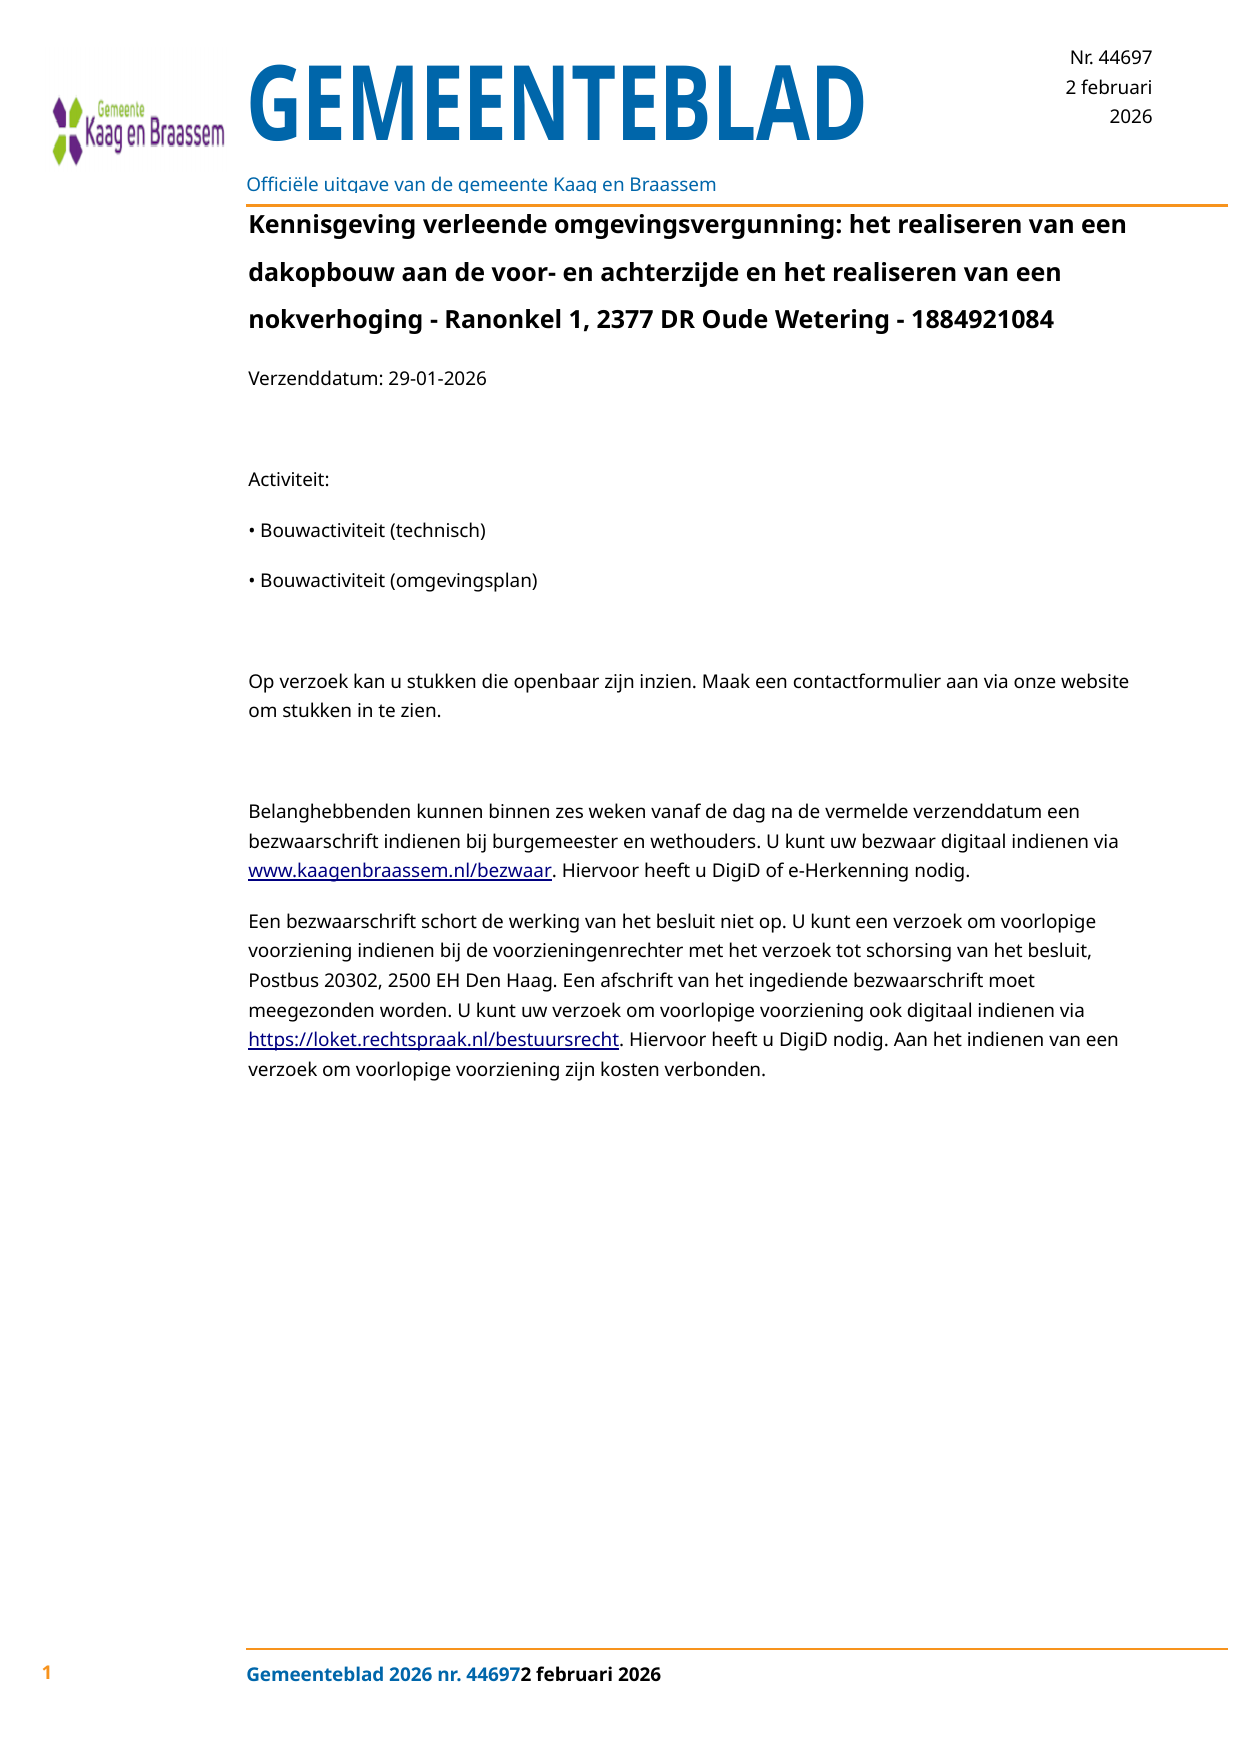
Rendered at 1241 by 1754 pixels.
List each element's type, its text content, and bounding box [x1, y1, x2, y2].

text Belanghebbenden kunnen binnen zes weken vanaf de dag na de vermelde verzenddatum een bezwaarschrift indienen bij burgemeester en wethouders. U kunt uw bezwaar digitaal indienen via www.kaagenbraassem.nl/bezwaar. Hiervoor heeft u DigiD of e-Herkenning nodig. [248, 798, 1152, 883]
text Verzenddatum: 29-01-2026 [248, 366, 1152, 391]
text • Bouwactiviteit (technisch) [248, 517, 1152, 542]
text Een bezwaarschrift schort de werking van het besluit niet op. U kunt een verzoek om voorlopige voorziening indienen bij de voorzieningenrechter met het verzoek tot schorsing van het besluit, Postbus 20302, 2500 EH Den Haag. Een afschrift van het ingediende bezwaarschrift moet meegezonden worden. U kunt uw verzoek om voorlopige voorziening ook digitaal indienen via https://loket.rechtspraak.nl/bestuursrecht. Hiervoor heeft u DigiD nodig. Aan het indienen van een verzoek om voorlopige voorziening zijn kosten verbonden. [248, 908, 1152, 1082]
picture [41, 47, 231, 172]
text Activiteit: [248, 466, 1152, 492]
text Op verzoek kan u stukken die openbaar zijn inzien. Maak een contactformulier aan via onze website om stukken in te zien. [248, 668, 1152, 723]
text • Bouwactiviteit (omgevingsplan) [248, 567, 1152, 593]
text Kennisgeving verleende omgevingsvergunning: het realiseren van een dakopbouw aan de voor- en achterzijde en het realiseren van een nokverhoging - Ranonkel 1, 2377 DR Oude Wetering - 1884921084 [248, 207, 1152, 336]
